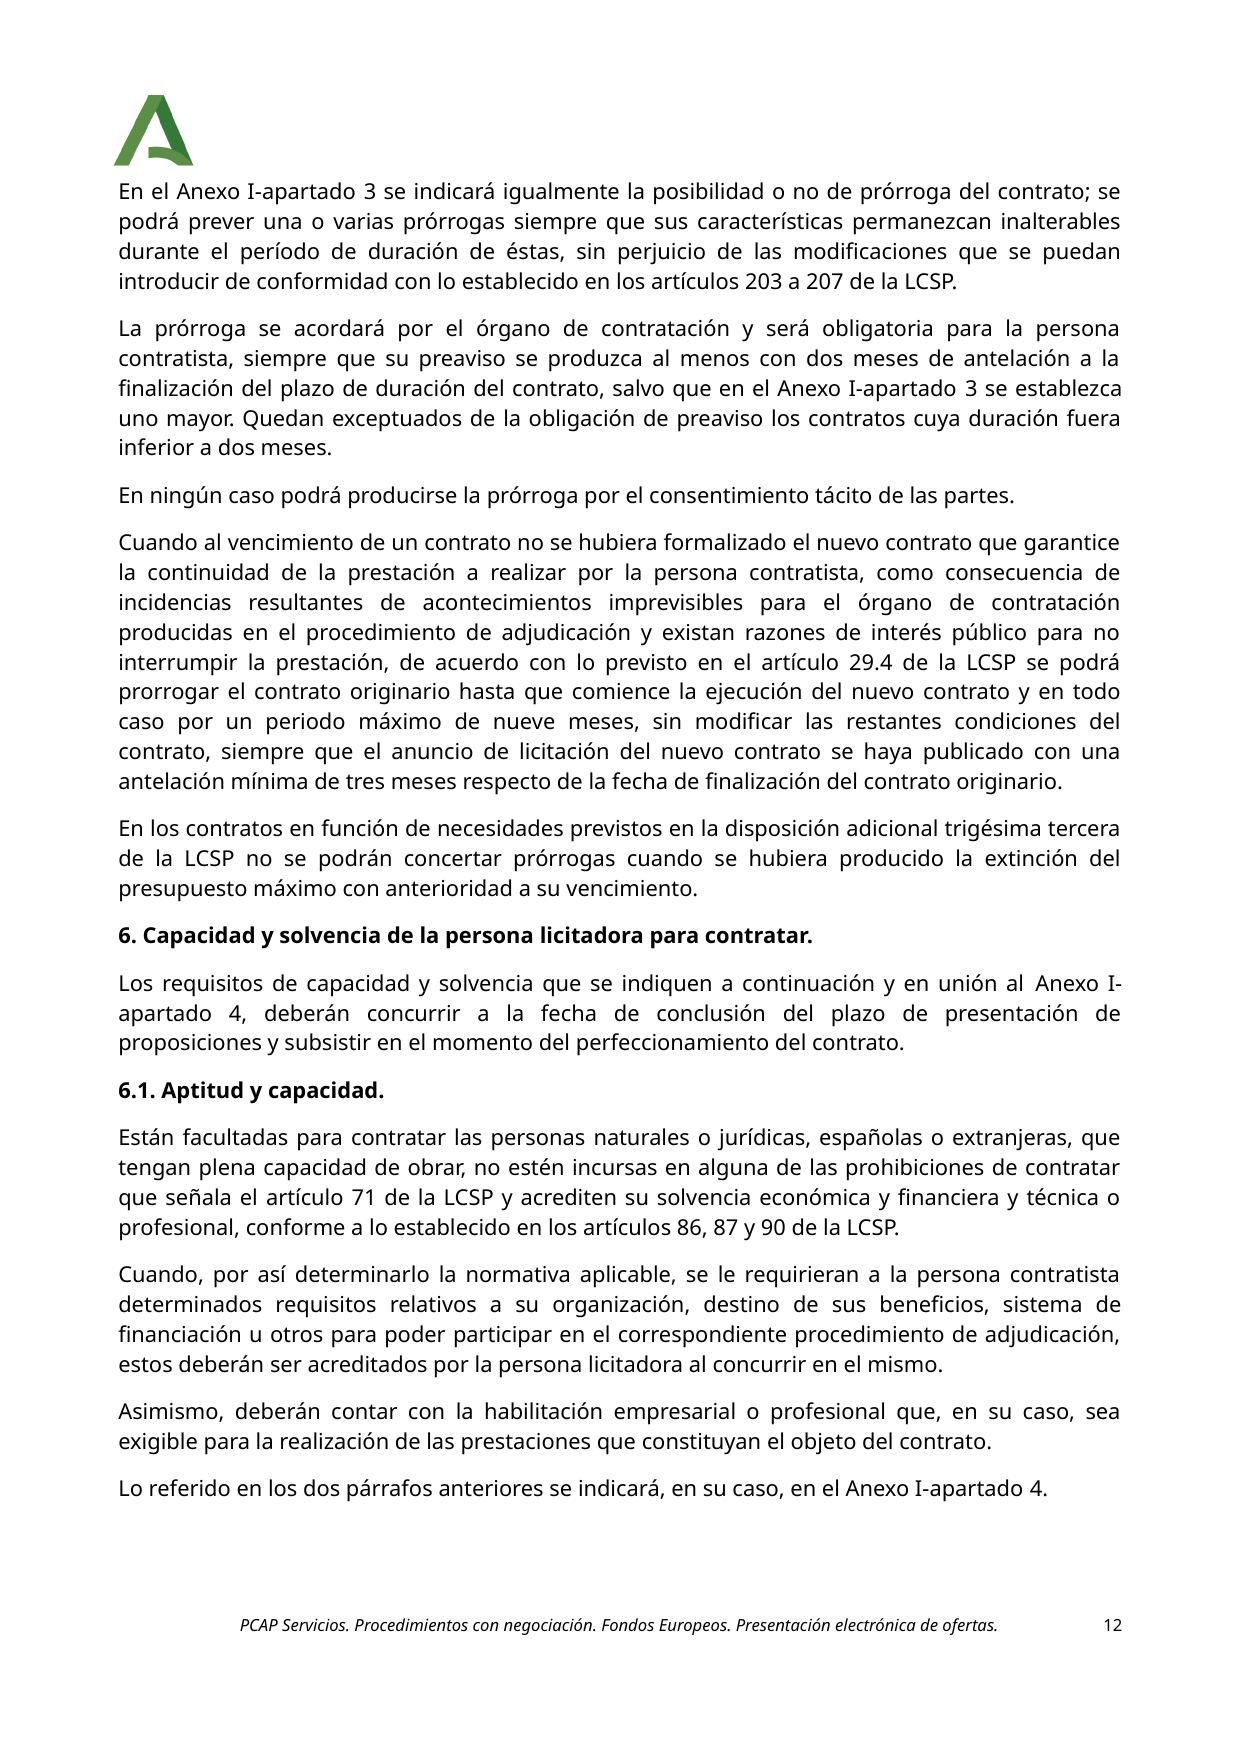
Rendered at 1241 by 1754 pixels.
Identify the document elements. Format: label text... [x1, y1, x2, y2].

text En el Anexo I-apartado 3 se indicará igualmente la posibilidad o no de prórroga del contrato; se podrá prever una o varias prórrogas siempre que sus características permanezcan inalterables durante el período de duración de éstas, sin perjuicio de las modificaciones que se puedan introducir de conformidad con lo establecido en los artículos 203 a 207 de la LCSP. [118, 176, 1122, 296]
text Están facultadas para contratar las personas naturales o jurídicas, españolas o extranjeras, que tengan plena capacidad de obrar, no estén incursas en alguna de las prohibiciones de contratar que señala el artículo 71 de la LCSP y acrediten su solvencia económica y financiera y técnica o profesional, conforme a lo establecido en los artículos 86, 87 y 90 de la LCSP. [118, 1122, 1122, 1242]
text En los contratos en función de necesidades previstos en la disposición adicional trigésima tercera de la LCSP no se podrán concertar prórrogas cuando se hubiera producido la extinción del presupuesto máximo con anterioridad a su vencimiento. [118, 813, 1122, 903]
text Los requisitos de capacidad y solvencia que se indiquen a continuación y en unión al Anexo I-apartado 4, deberán concurrir a la fecha de conclusión del plazo de presentación de proposiciones y subsistir en el momento del perfeccionamiento del contrato. [118, 968, 1122, 1057]
text Lo referido en los dos párrafos anteriores se indicará, en su caso, en el Anexo I-apartado 4. [118, 1473, 1122, 1503]
text La prórroga se acordará por el órgano de contratación y será obligatoria para la persona contratista, siempre que su preaviso se produzca al menos con dos meses de antelación a la finalización del plazo de duración del contrato, salvo que en el Anexo I-apartado 3 se establezca uno mayor. Quedan exceptuados de la obligación de preaviso los contratos cuya duración fuera inferior a dos meses. [118, 313, 1122, 462]
text Cuando, por así determinarlo la normativa aplicable, se le requirieran a la persona contratista determinados requisitos relativos a su organización, destino de sus beneficios, sistema de financiación u otros para poder participar en el correspondiente procedimiento de adjudicación, estos deberán ser acreditados por la persona licitadora al concurrir en el mismo. [118, 1259, 1122, 1378]
subtitle 6.1. Aptitud y capacidad. [118, 1075, 1122, 1105]
text Asimismo, deberán contar con la habilitación empresarial o profesional que, en su caso, sea exigible para la realización de las prestaciones que constituyan el objeto del contrato. [118, 1396, 1122, 1456]
text En ningún caso podrá producirse la prórroga por el consentimiento tácito de las partes. [118, 480, 1122, 510]
picture [109, 91, 198, 170]
subtitle 6. Capacidad y solvencia de la persona licitadora para contratar. [118, 920, 1122, 950]
text Cuando al vencimiento de un contrato no se hubiera formalizado el nuevo contrato que garantice la continuidad de la prestación a realizar por la persona contratista, como consecuencia de incidencias resultantes de acontecimientos imprevisibles para el órgano de contratación producidas en el procedimiento de adjudicación y existan razones de interés público para no interrumpir la prestación, de acuerdo con lo previsto en el artículo 29.4 de la LCSP se podrá prorrogar el contrato originario hasta que comience la ejecución del nuevo contrato y en todo caso por un periodo máximo de nueve meses, sin modificar las restantes condiciones del contrato, siempre que el anuncio de licitación del nuevo contrato se haya publicado con una antelación mínima de tres meses respecto de la fecha de finalización del contrato originario. [118, 527, 1122, 796]
